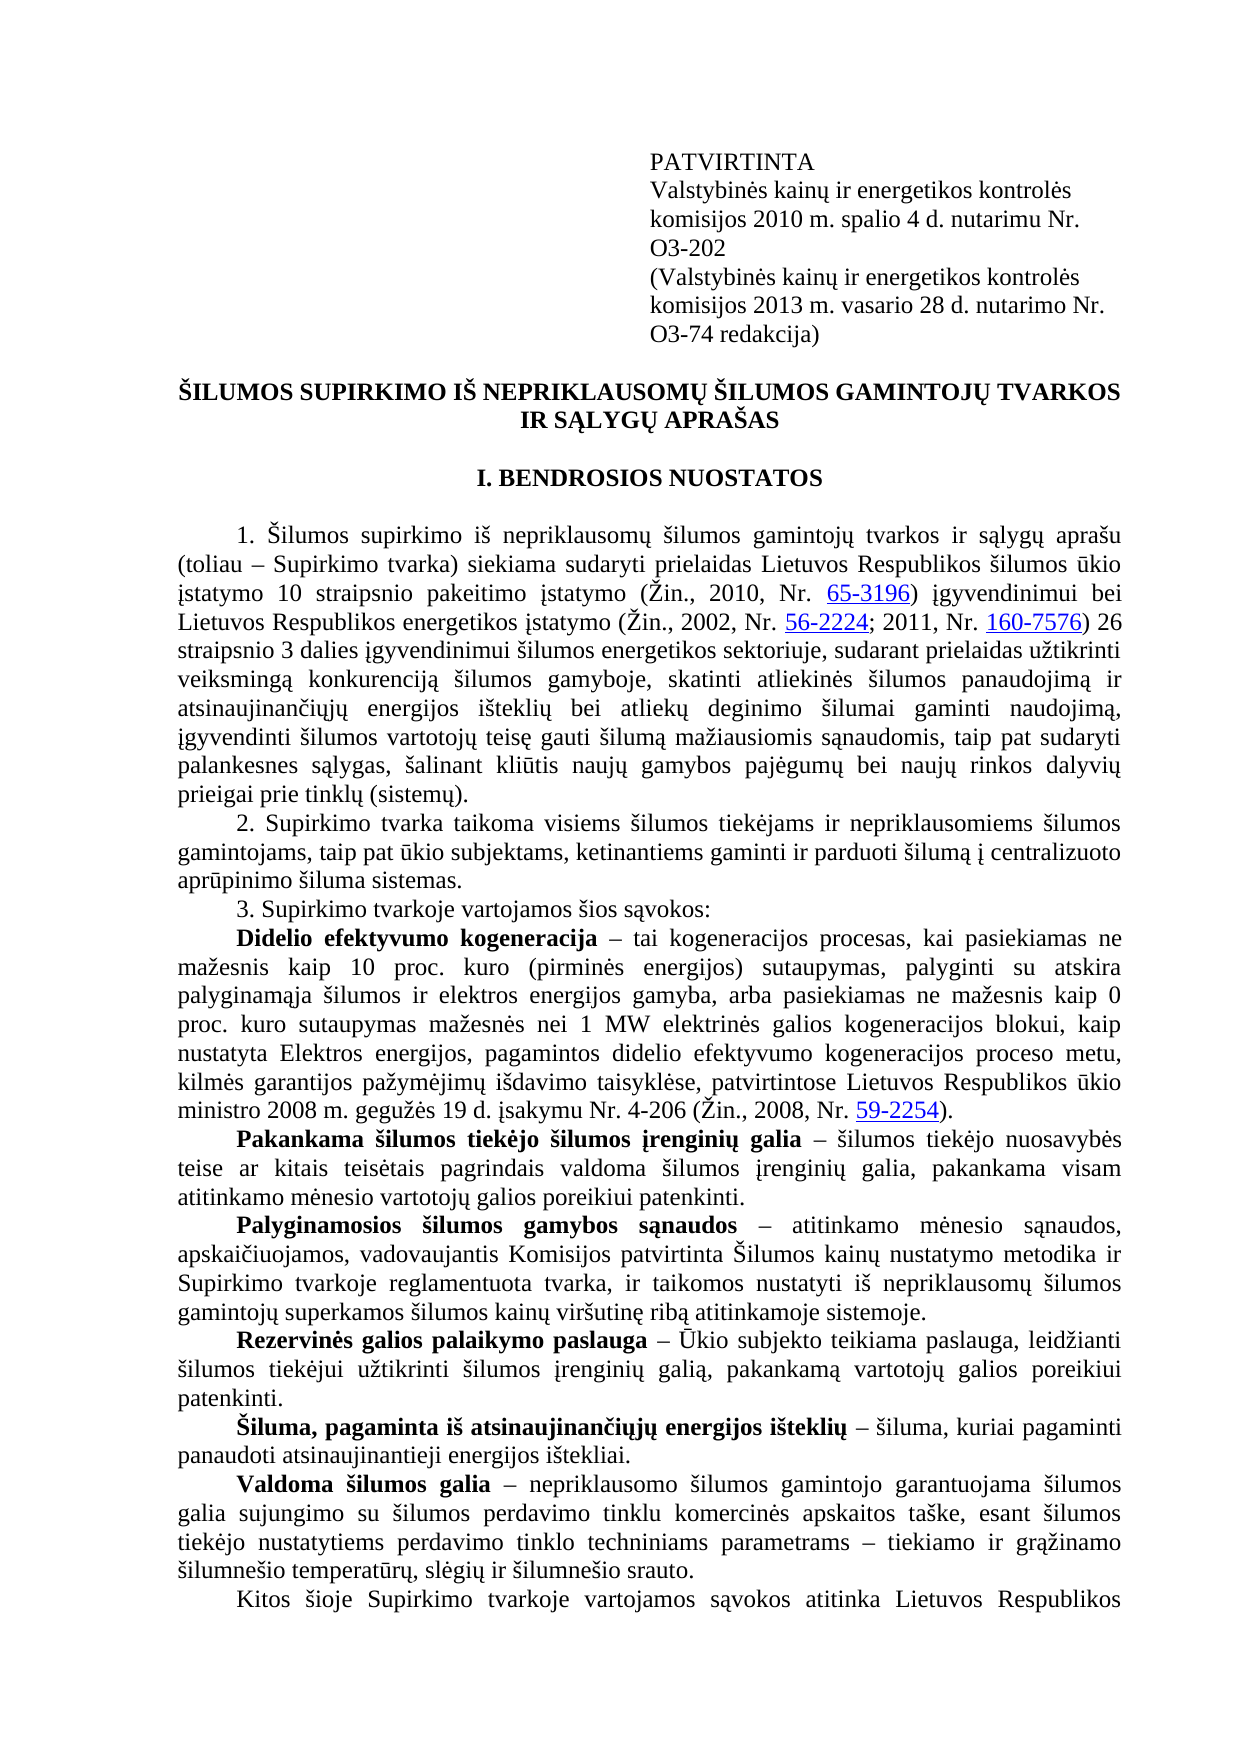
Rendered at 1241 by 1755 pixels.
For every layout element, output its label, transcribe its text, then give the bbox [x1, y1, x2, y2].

text Pakankama šilumos tiekėjo šilumos įrenginių galia – šilumos tiekėjo nuosavybės teise ar kitais teisėtais pagrindais valdoma šilumos įrenginių galia, pakankama visam atitinkamo mėnesio vartotojų galios poreikiui patenkinti. [177, 1124, 1122, 1211]
text Šiluma, pagaminta iš atsinaujinančiųjų energijos išteklių – šiluma, kuriai pagaminti panaudoti atsinaujinantieji energijos ištekliai. [177, 1412, 1122, 1469]
text Rezervinės galios palaikymo paslauga – Ūkio subjekto teikiama paslauga, leidžianti šilumos tiekėjui užtikrinti šilumos įrenginių galią, pakankamą vartotojų galios poreikiui patenkinti. [177, 1326, 1122, 1412]
text ŠILUMOS SUPIRKIMO IŠ NEPRIKLAUSOMŲ ŠILUMOS GAMINTOJŲ TVARKOS IR SĄLYGŲ APRAŠAS [177, 377, 1122, 434]
text Valstybinės kainų ir energetikos kontrolės komisijos 2010 m. spalio 4 d. nutarimu Nr. O3-202 [649, 176, 1122, 262]
text Patvirtinta [649, 147, 1122, 176]
text Didelio efektyvumo kogeneracija – tai kogeneracijos procesas, kai pasiekiamas ne mažesnis kaip 10 proc. kuro (pirminės energijos) sutaupymas, palyginti su atskira palyginamąja šilumos ir elektros energijos gamyba, arba pasiekiamas ne mažesnis kaip 0 proc. kuro sutaupymas mažesnės nei 1 MW elektrinės galios kogeneracijos blokui, kaip nustatyta Elektros energijos, pagamintos didelio efektyvumo kogeneracijos proceso metu, kilmės garantijos pažymėjimų išdavimo taisyklėse, patvirtintose Lietuvos Respublikos ūkio ministro 2008 m. gegužės 19 d. įsakymu Nr. 4-206 (Žin., 2008, Nr. 59-2254). [177, 923, 1122, 1124]
text 1. Šilumos supirkimo iš nepriklausomų šilumos gamintojų tvarkos ir sąlygų aprašu (toliau – Supirkimo tvarka) siekiama sudaryti prielaidas Lietuvos Respublikos šilumos ūkio įstatymo 10 straipsnio pakeitimo įstatymo (Žin., 2010, Nr. 65-3196) įgyvendinimui bei Lietuvos Respublikos energetikos įstatymo (Žin., 2002, Nr. 56-2224; 2011, Nr. 160-7576) 26 straipsnio 3 dalies įgyvendinimui šilumos energetikos sektoriuje, sudarant prielaidas užtikrinti veiksmingą konkurenciją šilumos gamyboje, skatinti atliekinės šilumos panaudojimą ir atsinaujinančiųjų energijos išteklių bei atliekų deginimo šilumai gaminti naudojimą, įgyvendinti šilumos vartotojų teisę gauti šilumą mažiausiomis sąnaudomis, taip pat sudaryti palankesnes sąlygas, šalinant kliūtis naujų gamybos pajėgumų bei naujų rinkos dalyvių prieigai prie tinklų (sistemų). [177, 521, 1122, 808]
text Valdoma šilumos galia – nepriklausomo šilumos gamintojo garantuojama šilumos galia sujungimo su šilumos perdavimo tinklu komercinės apskaitos taške, esant šilumos tiekėjo nustatytiems perdavimo tinklo techniniams parametrams – tiekiamo ir grąžinamo šilumnešio temperatūrų, slėgių ir šilumnešio srauto. [177, 1469, 1122, 1584]
text (Valstybinės kainų ir energetikos kontrolės komisijos 2013 m. vasario 28 d. nutarimo Nr. O3-74 redakcija) [649, 262, 1122, 348]
text 2. Supirkimo tvarka taikoma visiems šilumos tiekėjams ir nepriklausomiems šilumos gamintojams, taip pat ūkio subjektams, ketinantiems gaminti ir parduoti šilumą į centralizuoto aprūpinimo šiluma sistemas. [177, 808, 1122, 894]
text Palyginamosios šilumos gamybos sąnaudos – atitinkamo mėnesio sąnaudos, apskaičiuojamos, vadovaujantis Komisijos patvirtinta Šilumos kainų nustatymo metodika ir Supirkimo tvarkoje reglamentuota tvarka, ir taikomos nustatyti iš nepriklausomų šilumos gamintojų superkamos šilumos kainų viršutinę ribą atitinkamoje sistemoje. [177, 1211, 1122, 1326]
text I. BENDROSIOS NUOSTATOS [177, 463, 1122, 492]
text Kitos šioje Supirkimo tvarkoje vartojamos sąvokos atitinka Lietuvos Respublikos [177, 1584, 1122, 1613]
text 3. Supirkimo tvarkoje vartojamos šios sąvokos: [177, 894, 1122, 923]
